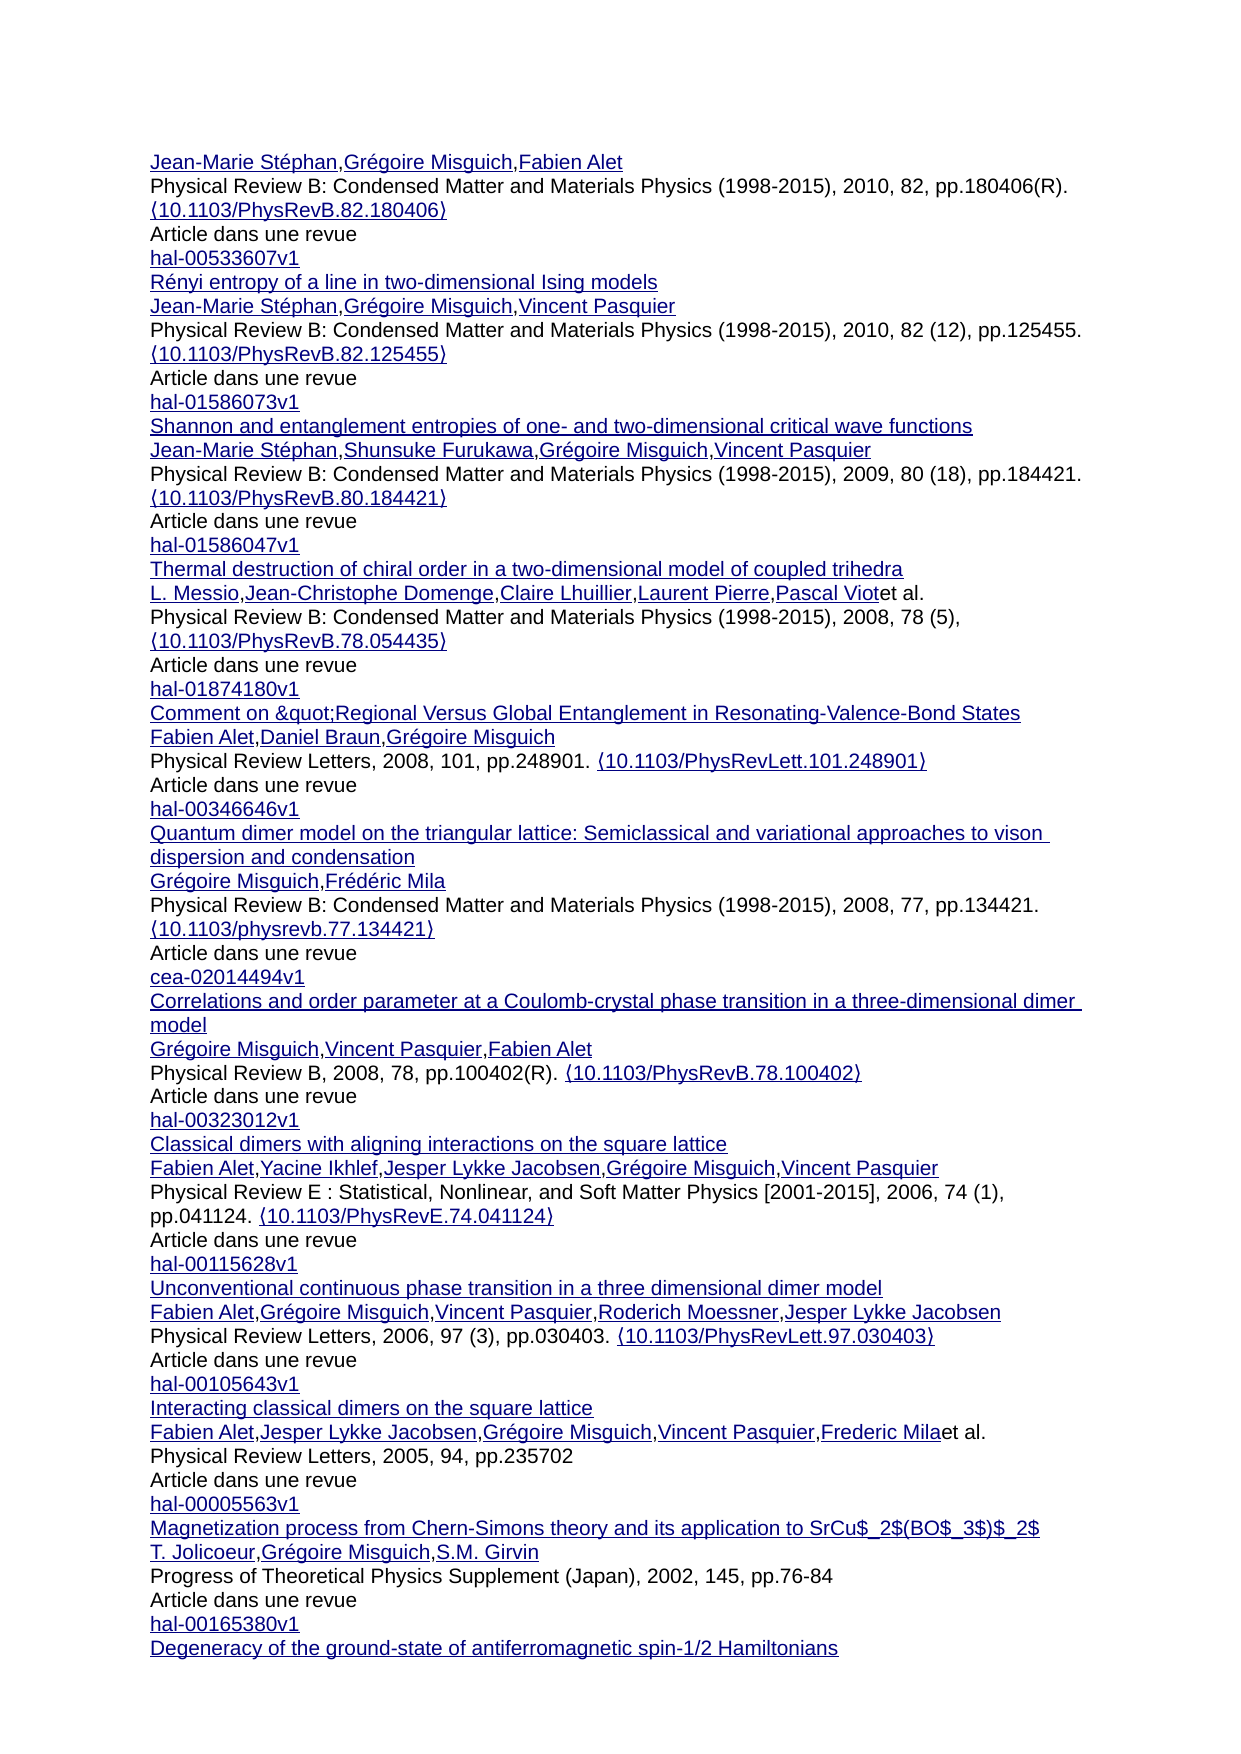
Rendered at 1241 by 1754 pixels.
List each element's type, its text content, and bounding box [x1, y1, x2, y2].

table_cell Quantum dimer model on the triangular lattice: Semiclassical and variational approaches to vison dispersion and condensation Grégoire Misguich,Frédéric Mila Physical Review B: Condensed Matter and Materials Physics (1998-2015), 2008, 77, pp.134421. ⟨10.1103/physrevb.77.134421⟩ Article dans une revue cea-02014494v1 [150, 821, 1090, 988]
table_cell Thermal destruction of chiral order in a two-dimensional model of coupled trihedra L. Messio,Jean-Christophe Domenge,Claire Lhuillier,Laurent Pierre,Pascal Viotet al. Physical Review B: Condensed Matter and Materials Physics (1998-2015), 2008, 78 (5), ⟨10.1103/PhysRevB.78.054435⟩ Article dans une revue hal-01874180v1 [150, 557, 1090, 701]
table_cell Classical dimers with aligning interactions on the square lattice Fabien Alet,Yacine Ikhlef,Jesper Lykke Jacobsen,Grégoire Misguich,Vincent Pasquier Physical Review E : Statistical, Nonlinear, and Soft Matter Physics [2001-2015], 2006, 74 (1), pp.041124. ⟨10.1103/PhysRevE.74.041124⟩ Article dans une revue hal-00115628v1 [150, 1132, 1090, 1276]
table_cell Interacting classical dimers on the square lattice Fabien Alet,Jesper Lykke Jacobsen,Grégoire Misguich,Vincent Pasquier,Frederic Milaet al. Physical Review Letters, 2005, 94, pp.235702 Article dans une revue hal-00005563v1 [150, 1396, 1090, 1516]
table_cell Shannon and entanglement entropies of one- and two-dimensional critical wave functions Jean-Marie Stéphan,Shunsuke Furukawa,Grégoire Misguich,Vincent Pasquier Physical Review B: Condensed Matter and Materials Physics (1998-2015), 2009, 80 (18), pp.184421. ⟨10.1103/PhysRevB.80.184421⟩ Article dans une revue hal-01586047v1 [150, 414, 1090, 557]
table_cell Degeneracy of the ground-state of antiferromagnetic spin-1/2 Hamiltonians [150, 1635, 1090, 1659]
table_cell Correlations and order parameter at a Coulomb-crystal phase transition in a three-dimensional dimer model Grégoire Misguich,Vincent Pasquier,Fabien Alet Physical Review B, 2008, 78, pp.100402(R). ⟨10.1103/PhysRevB.78.100402⟩ Article dans une revue hal-00323012v1 [150, 989, 1090, 1132]
table_cell Unconventional continuous phase transition in a three dimensional dimer model Fabien Alet,Grégoire Misguich,Vincent Pasquier,Roderich Moessner,Jesper Lykke Jacobsen Physical Review Letters, 2006, 97 (3), pp.030403. ⟨10.1103/PhysRevLett.97.030403⟩ Article dans une revue hal-00105643v1 [150, 1276, 1090, 1396]
table_cell Comment on &quot;Regional Versus Global Entanglement in Resonating-Valence-Bond States Fabien Alet,Daniel Braun,Grégoire Misguich Physical Review Letters, 2008, 101, pp.248901. ⟨10.1103/PhysRevLett.101.248901⟩ Article dans une revue hal-00346646v1 [150, 701, 1090, 821]
table_cell Jean-Marie Stéphan,Grégoire Misguich,Fabien Alet Physical Review B: Condensed Matter and Materials Physics (1998-2015), 2010, 82, pp.180406(R). ⟨10.1103/PhysRevB.82.180406⟩ Article dans une revue hal-00533607v1 [150, 150, 1090, 270]
table_cell Magnetization process from Chern-Simons theory and its application to SrCu$_2$(BO$_3$)$_2$ T. Jolicoeur,Grégoire Misguich,S.M. Girvin Progress of Theoretical Physics Supplement (Japan), 2002, 145, pp.76-84 Article dans une revue hal-00165380v1 [150, 1516, 1090, 1635]
table_cell Rényi entropy of a line in two-dimensional Ising models Jean-Marie Stéphan,Grégoire Misguich,Vincent Pasquier Physical Review B: Condensed Matter and Materials Physics (1998-2015), 2010, 82 (12), pp.125455. ⟨10.1103/PhysRevB.82.125455⟩ Article dans une revue hal-01586073v1 [150, 270, 1090, 413]
